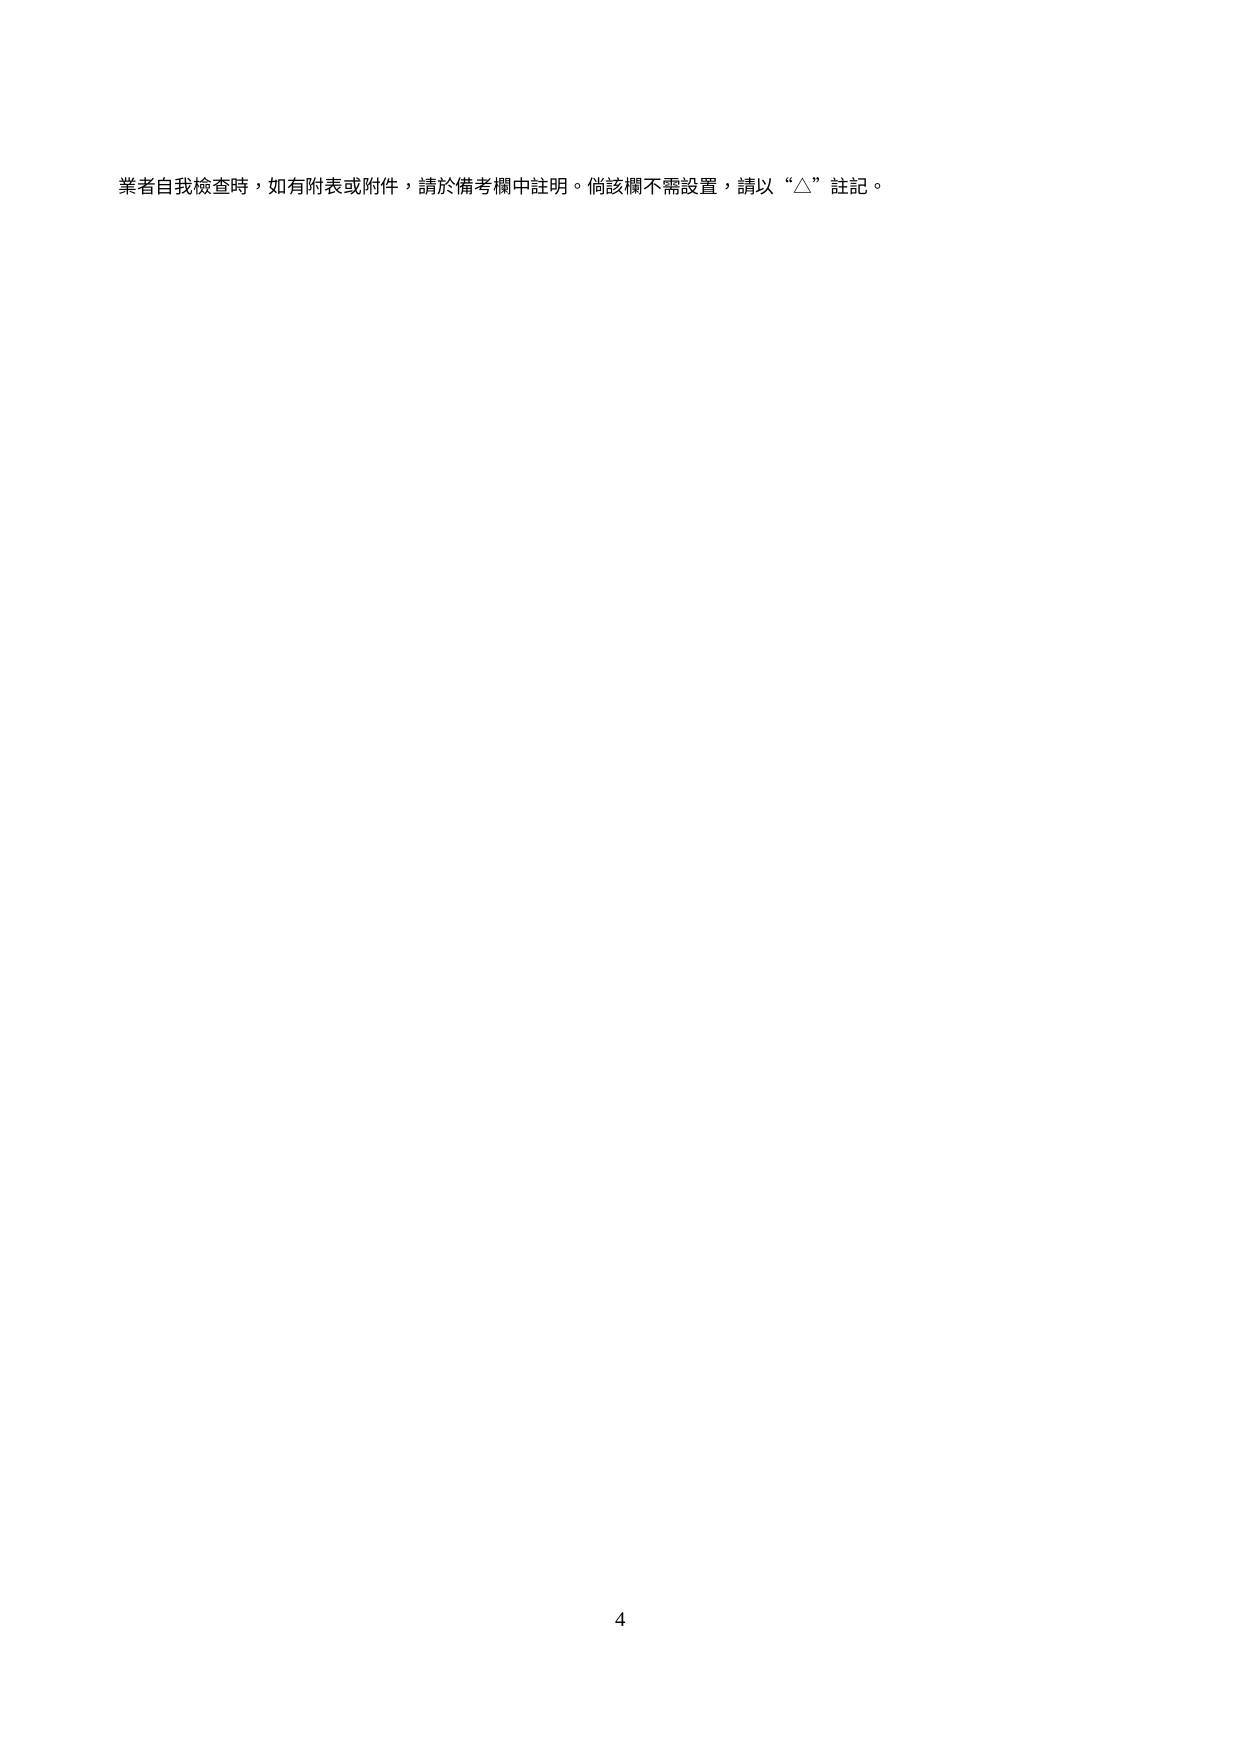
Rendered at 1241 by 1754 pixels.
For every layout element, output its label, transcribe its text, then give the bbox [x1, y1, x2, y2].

text 業者自我檢查時，如有附表或附件，請於備考欄中註明。倘該欄不需設置，請以“△”註記。 [118, 143, 1122, 206]
